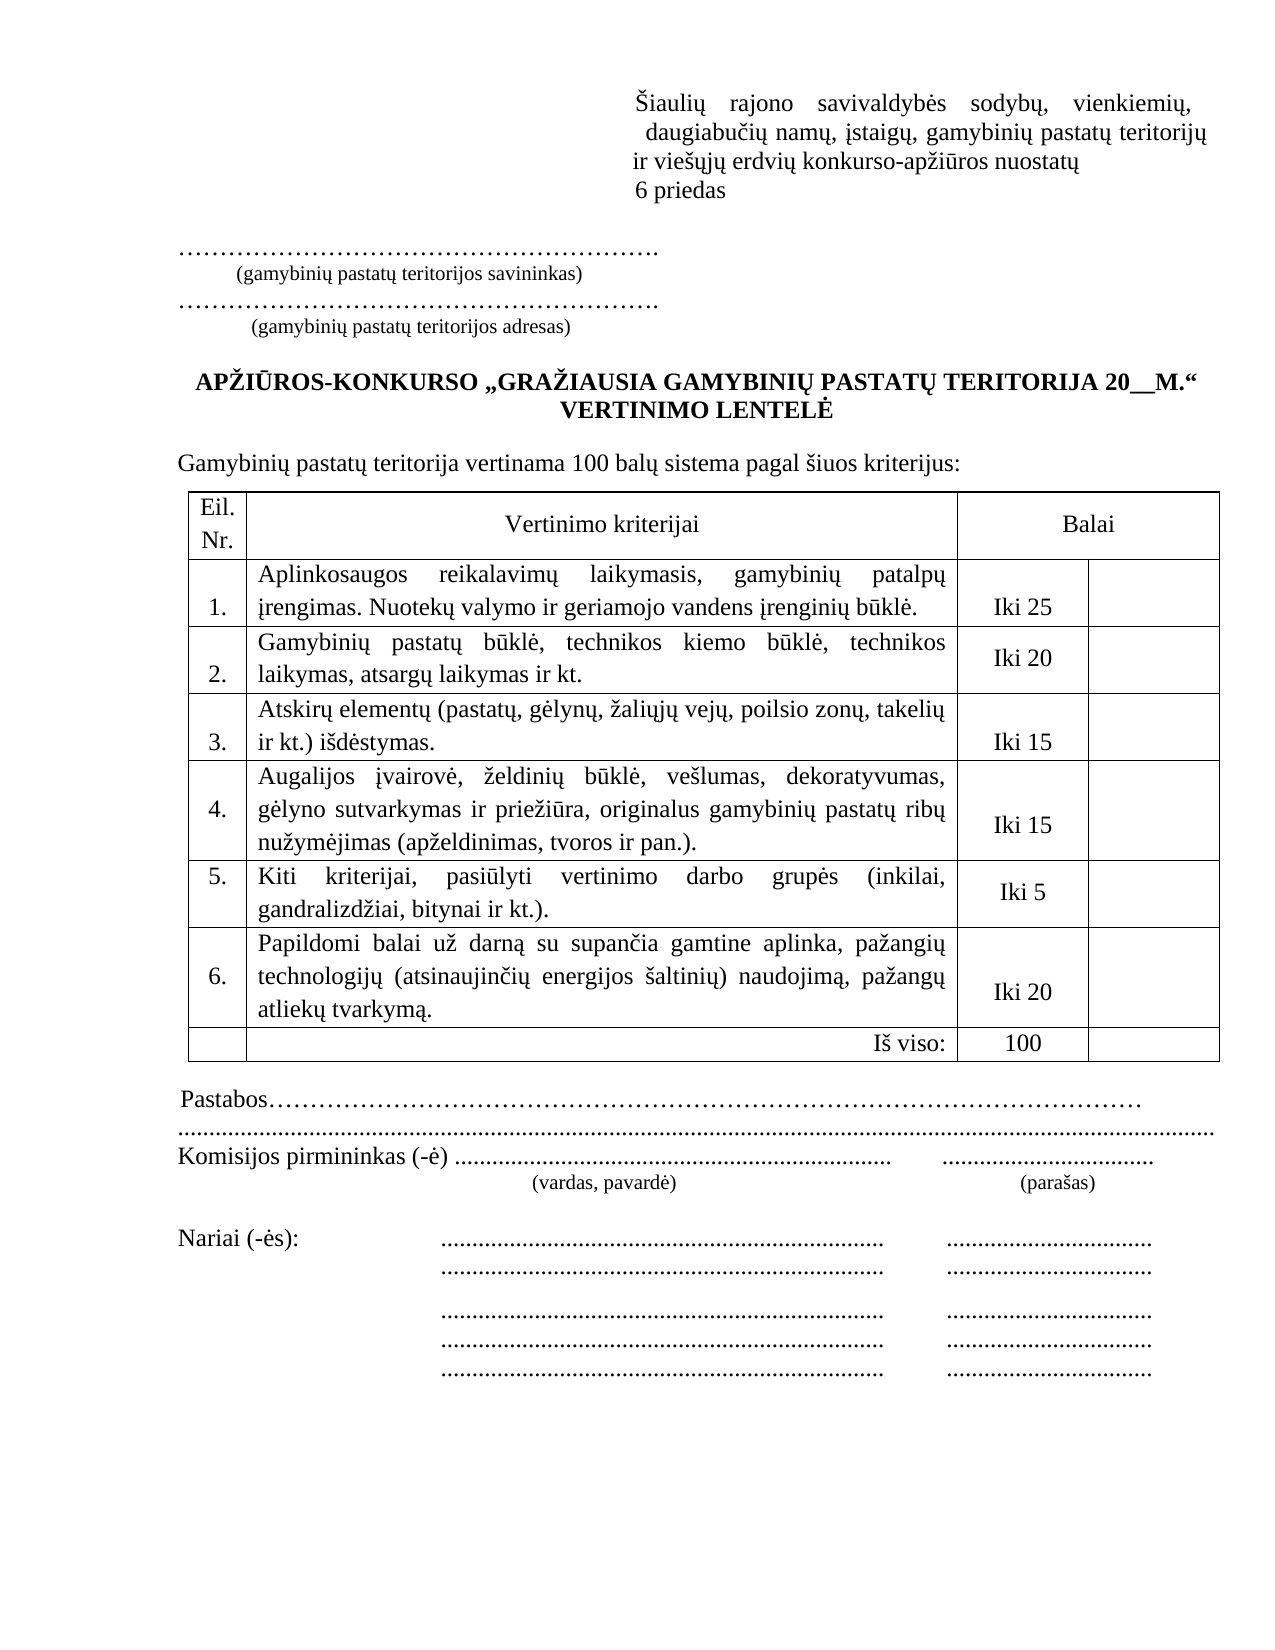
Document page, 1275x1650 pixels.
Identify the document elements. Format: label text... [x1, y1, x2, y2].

table_cell 1. [189, 560, 246, 626]
table_cell Papildomi balai už darną su supančia gamtine aplinka, pažangių technologijų (atsinaujinčių energijos šaltinių) naudojimą, pažangų atliekų tvarkymą. [247, 928, 957, 1027]
table_cell Iki 15 [958, 694, 1088, 760]
text (vardas, pavardė) (parašas) [177, 1170, 1216, 1194]
table_cell [1089, 560, 1219, 626]
table_header ................................. [935, 1223, 1163, 1251]
table_cell 100 [958, 1028, 1088, 1061]
table_cell Iki 20 [958, 928, 1088, 1027]
text …………………………………………………. [177, 232, 1216, 261]
table_cell [177, 1411, 429, 1439]
table_cell [177, 1296, 429, 1324]
table_cell [1089, 928, 1219, 1027]
table_cell 2. [189, 627, 246, 693]
table_cell [1089, 627, 1219, 693]
table_cell [177, 1324, 429, 1353]
table_cell Iki 20 [958, 627, 1088, 693]
table_cell 4. [189, 761, 246, 860]
table_cell [1089, 861, 1219, 927]
table_cell ....................................................................... [429, 1296, 935, 1324]
text …………………………………………………. [177, 285, 1216, 314]
table_header ....................................................................... [429, 1223, 935, 1251]
table_cell [1089, 694, 1219, 760]
table_cell Iš viso: [247, 1028, 957, 1061]
text VERTINIMO LENTELĖ [177, 395, 1216, 424]
table_cell ....................................................................... [429, 1251, 935, 1296]
table_cell [177, 1251, 429, 1296]
table_cell Aplinkosaugos reikalavimų laikymasis, gamybinių patalpų įrengimas. Nuotekų valymo ir geriamojo vandens įrenginių būklė. [247, 560, 957, 626]
table_header Nariai (-ės): [177, 1223, 429, 1251]
table_cell [1089, 761, 1219, 860]
table_cell [935, 1411, 1163, 1439]
table_header Balai [958, 493, 1219, 558]
table_cell [429, 1411, 935, 1439]
table_header Vertinimo kriterijai [247, 493, 957, 558]
text Šiaulių rajono savivaldybės sodybų, vienkiemių, daugiabučių namų, įstaigų, gamybinių pastatų teritorijų ir viešųjų erdvių konkurso-apžiūros nuostatų [177, 88, 1216, 175]
text APŽIŪROS-KONKURSO „GRAŽIAUSIA GAMYBINIŲ PASTATŲ TERITORIJA 20__M.“ [177, 367, 1216, 395]
table_cell [935, 1382, 1163, 1411]
table_header Eil. Nr. [189, 493, 246, 558]
table_cell Augalijos įvairovė, želdinių būklė, vešlumas, dekoratyvumas, gėlyno sutvarkymas ir priežiūra, originalus gamybinių pastatų ribų nužymėjimas (apželdinimas, tvoros ir pan.). [247, 761, 957, 860]
table_cell ....................................................................... [429, 1324, 935, 1353]
text ...................................................................................................................................................................... [177, 1112, 1216, 1141]
table_cell 5. [189, 861, 246, 927]
text (gamybinių pastatų teritorijos adresas) [177, 314, 1216, 338]
table_cell Atskirų elementų (pastatų, gėlynų, žaliųjų vejų, poilsio zonų, takelių ir kt.) išdėstymas. [247, 694, 957, 760]
table_cell Iki 25 [958, 560, 1088, 626]
text Pastabos…………………………………………………………………………………………… [177, 1084, 1216, 1112]
table_cell [1089, 1028, 1219, 1061]
table_cell ................................. [935, 1353, 1163, 1382]
text 6 priedas [177, 175, 1216, 203]
table_cell ................................. [935, 1251, 1163, 1296]
table_cell 6. [189, 928, 246, 1027]
table_cell Kiti kriterijai, pasiūlyti vertinimo darbo grupės (inkilai, gandralizdžiai, bitynai ir kt.). [247, 861, 957, 927]
table_cell Iki 15 [958, 761, 1088, 860]
table_cell 3. [189, 694, 246, 760]
table_cell [177, 1353, 429, 1382]
text Komisijos pirmininkas (-ė) ...................................................................... .................................. [177, 1141, 1216, 1170]
table_cell [177, 1382, 429, 1411]
text Gamybinių pastatų teritorija vertinama 100 balų sistema pagal šiuos kriterijus: [177, 448, 1216, 477]
table_cell [189, 1028, 246, 1061]
text (gamybinių pastatų teritorijos savininkas) [177, 261, 1216, 285]
table_cell ................................. [935, 1324, 1163, 1353]
table_cell ................................. [935, 1296, 1163, 1324]
table_cell ....................................................................... [429, 1353, 935, 1382]
table_cell [429, 1382, 935, 1411]
table_cell Gamybinių pastatų būklė, technikos kiemo būklė, technikos laikymas, atsargų laikymas ir kt. [247, 627, 957, 693]
table_cell Iki 5 [958, 861, 1088, 927]
